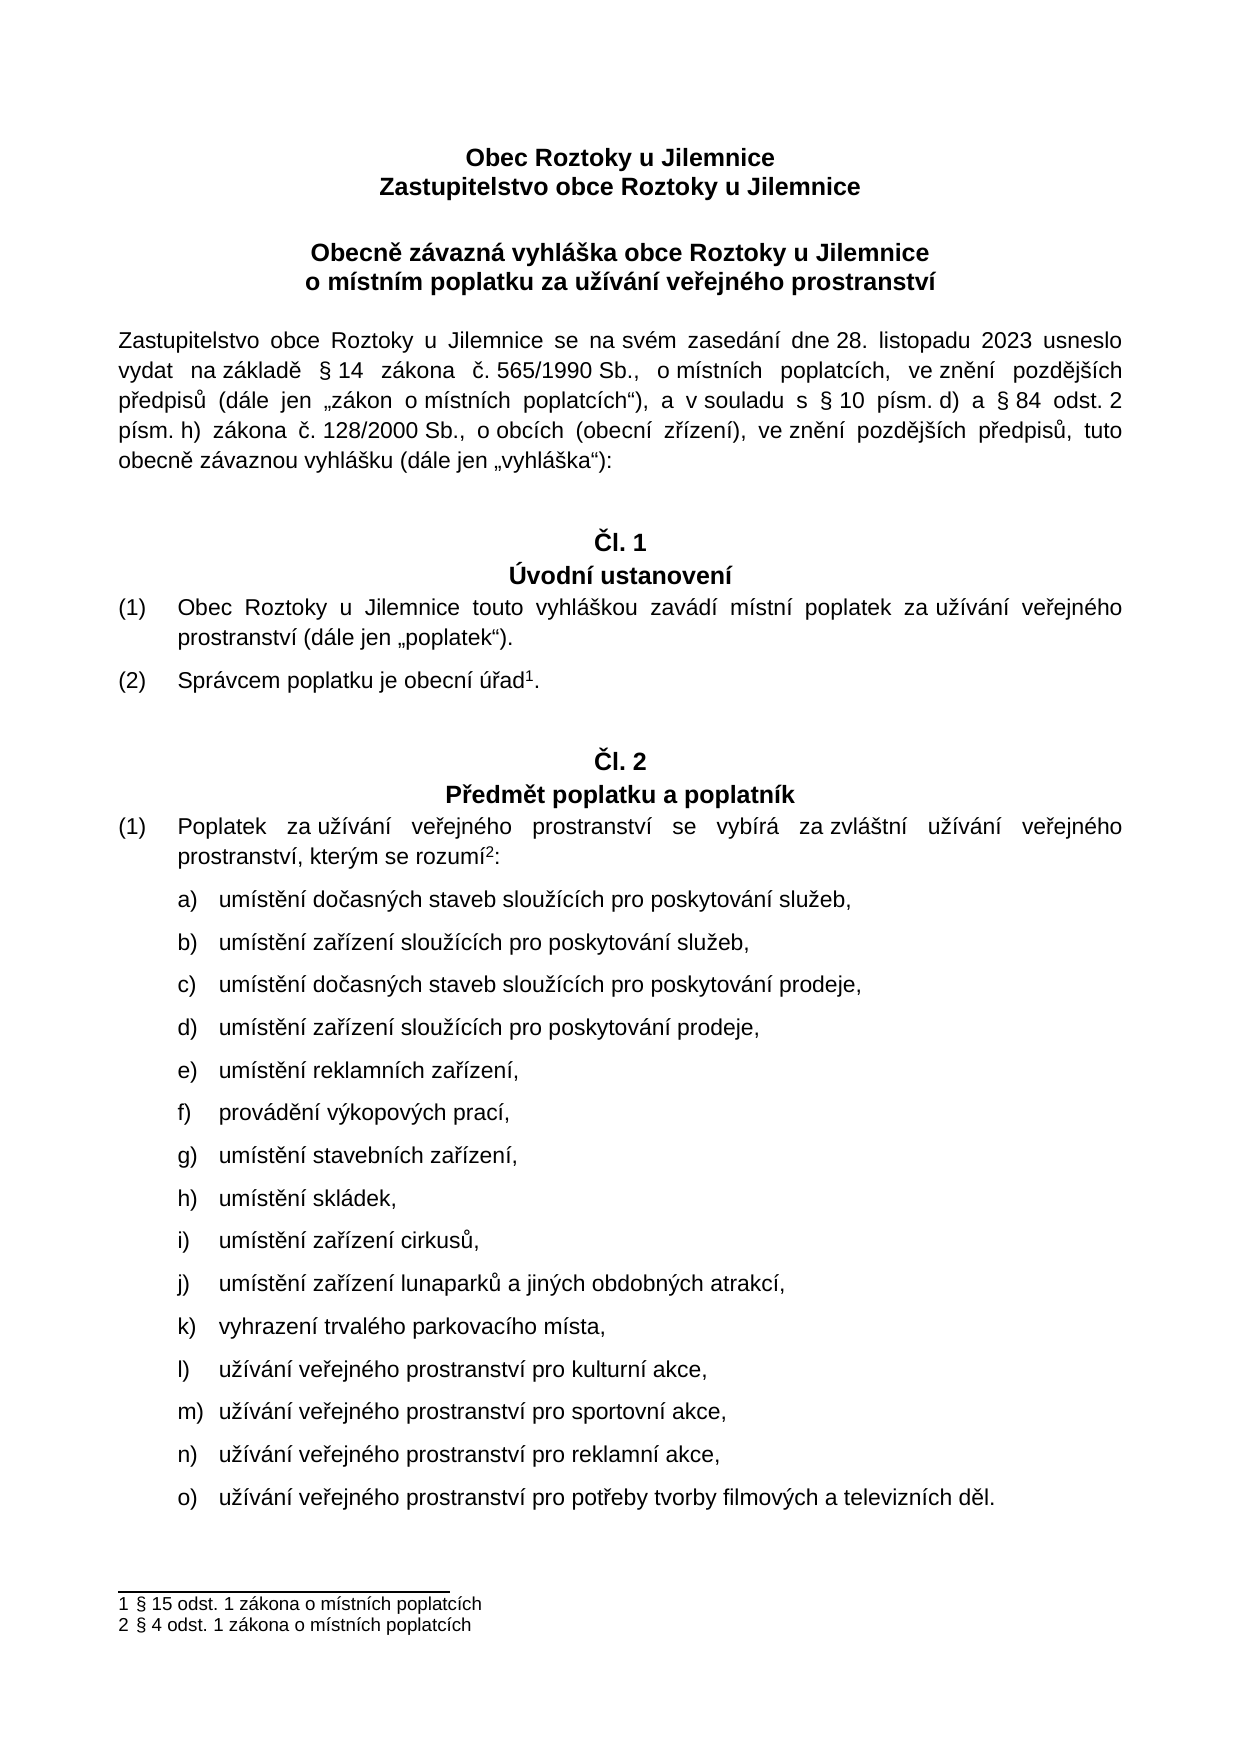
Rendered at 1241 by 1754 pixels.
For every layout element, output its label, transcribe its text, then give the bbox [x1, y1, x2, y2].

text Zastupitelstvo obce Roztoky u Jilemnice se na svém zasedání dne 28. listopadu 2023 usneslo vydat na základě § 14 zákona č. 565/1990 Sb., o místních poplatcích, ve znění pozdějších předpisů (dále jen „zákon o místních poplatcích“), a v souladu s § 10 písm. d) a § 84 odst. 2 písm. h) zákona č. 128/2000 Sb., o obcích (obecní zřízení), ve znění pozdějších předpisů, tuto obecně závaznou vyhlášku (dále jen „vyhláška“): [118, 327, 1122, 474]
list umístění stavebních zařízení, [177, 1142, 1122, 1168]
list Poplatek za užívání veřejného prostranství se vybírá za zvláštní užívání veřejného prostranství, kterým se rozumí: [118, 813, 1122, 869]
list umístění dočasných staveb sloužících pro poskytování prodeje, [177, 971, 1122, 998]
list užívání veřejného prostranství pro sportovní akce, [177, 1398, 1122, 1425]
list provádění výkopových prací, [177, 1099, 1122, 1126]
list Správcem poplatku je obecní úřad. [118, 667, 1122, 693]
text Obec Roztoky u Jilemnice Zastupitelstvo obce Roztoky u Jilemnice [118, 143, 1122, 201]
list umístění zařízení cirkusů, [177, 1227, 1122, 1254]
list § 15 odst. 1 zákona o místních poplatcích [118, 1592, 1122, 1614]
list užívání veřejného prostranství pro potřeby tvorby filmových a televizních děl. [177, 1484, 1122, 1510]
subtitle Čl. 2 Předmět poplatku a poplatník [118, 747, 1122, 809]
list § 4 odst. 1 zákona o místních poplatcích [118, 1614, 1122, 1635]
list užívání veřejného prostranství pro kulturní akce, [177, 1356, 1122, 1382]
list umístění zařízení sloužících pro poskytování služeb, [177, 928, 1122, 955]
subtitle Obecně závazná vyhláška obce Roztoky u Jilemnice o místním poplatku za užívání veřejného prostranství [118, 238, 1122, 295]
list umístění zařízení lunaparků a jiných obdobných atrakcí, [177, 1270, 1122, 1297]
list umístění skládek, [177, 1185, 1122, 1211]
list umístění dočasných staveb sloužících pro poskytování služeb, [177, 886, 1122, 912]
subtitle Čl. 1 Úvodní ustanovení [118, 528, 1122, 589]
list Obec Roztoky u Jilemnice touto vyhláškou zavádí místní poplatek za užívání veřejného prostranství (dále jen „poplatek“). [118, 594, 1122, 650]
list umístění zařízení sloužících pro poskytování prodeje, [177, 1014, 1122, 1040]
list vyhrazení trvalého parkovacího místa, [177, 1313, 1122, 1339]
list užívání veřejného prostranství pro reklamní akce, [177, 1441, 1122, 1467]
list umístění reklamních zařízení, [177, 1057, 1122, 1083]
